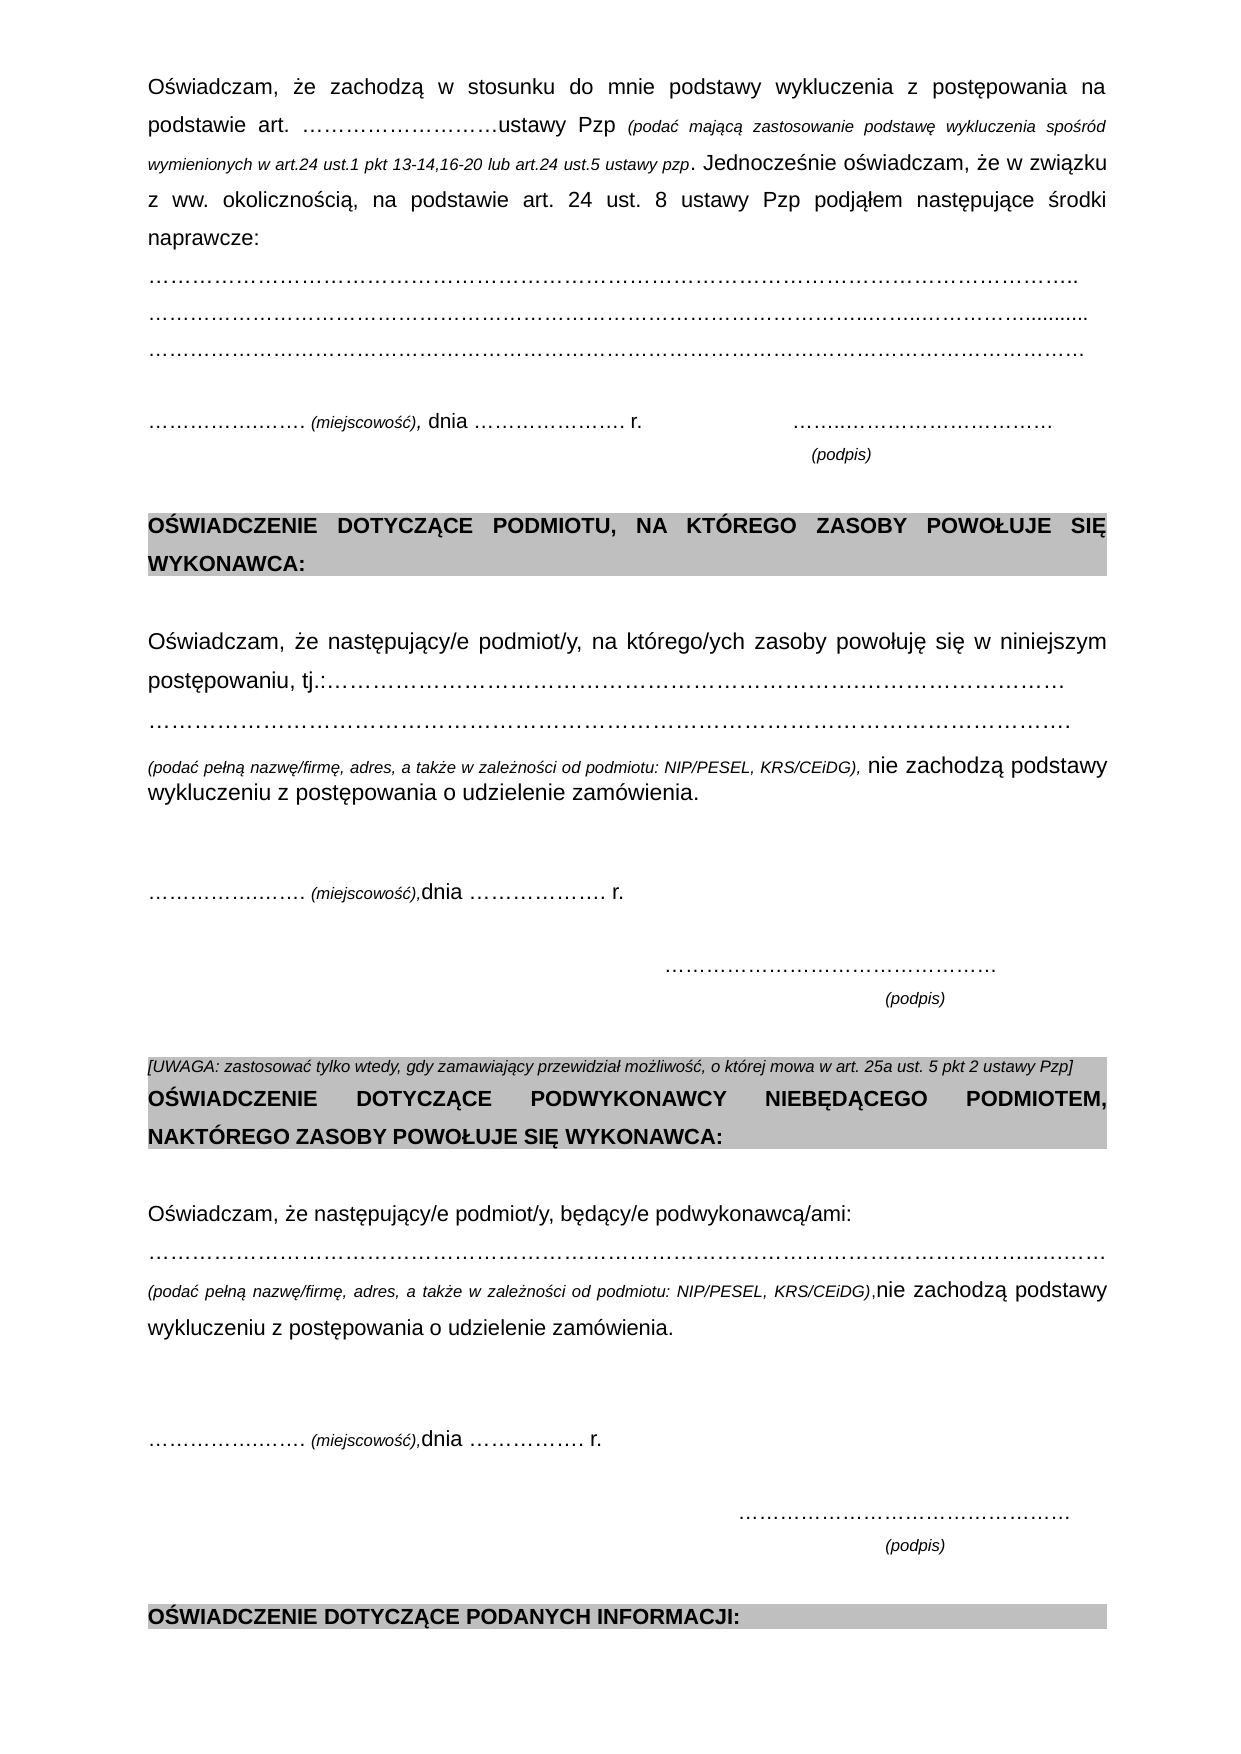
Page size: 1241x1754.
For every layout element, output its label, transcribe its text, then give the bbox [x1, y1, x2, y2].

text Oświadczam, że następujący/e podmiot/y, na którego/ych zasoby powołuję się w niniejszym postępowaniu, tj.:…………………………………………………………….……………………… [148, 628, 1107, 693]
text …………….……. (miejscowość), dnia …………………. r. ……..………………………… [148, 408, 1107, 432]
text OŚWIADCZENIE DOTYCZĄCE PODWYKONAWCY NIEBĘDĄCEGO PODMIOTEM, NAKTÓREGO ZASOBY POWOŁUJE SIĘ WYKONAWCA: [148, 1086, 1107, 1149]
text Oświadczam, że zachodzą w stosunku do mnie podstawy wykluczenia z postępowania na podstawie art. ………………………ustawy Pzp (podać mającą zastosowanie podstawę wykluczenia spośród wymienionych w art.24 ust.1 pkt 13-14,16-20 lub art.24 ust.5 ustawy pzp. Jednocześnie oświadczam, że w związku z ww. okolicznością, na podstawie art. 24 ust. 8 ustawy Pzp podjąłem następujące środki naprawcze: ……………………………………………………………………………………………………………….. [148, 74, 1107, 288]
text …………………………………………………………………………………………..……..……………...........……………………………………………………………………………………………………………………… [148, 301, 1107, 361]
text [UWAGA: zastosować tylko wtedy, gdy zamawiający przewidział możliwość, o której mowa w art. 25a ust. 5 pkt 2 ustawy Pzp] [148, 1057, 1107, 1076]
text OŚWIADCZENIE DOTYCZĄCE PODANYCH INFORMACJI: [148, 1604, 1107, 1629]
text OŚWIADCZENIE DOTYCZĄCE PODMIOTU, NA KTÓREGO ZASOBY POWOŁUJE SIĘ WYKONAWCA: [148, 513, 1107, 576]
text (podać pełną nazwę/firmę, adres, a także w zależności od podmiotu: NIP/PESEL, KRS/CEiDG),nie zachodzą podstawy wykluczeniu z postępowania o udzielenie zamówienia. [148, 1277, 1107, 1339]
text (podpis) [811, 989, 1107, 1008]
text ………………………………………… [148, 953, 1107, 977]
text (podpis) [811, 1536, 1107, 1555]
text …………….……. (miejscowość),dnia ………………. r. [148, 879, 1107, 904]
text (podać pełną nazwę/firmę, adres, a także w zależności od podmiotu: NIP/PESEL, KRS/CEiDG), nie zachodzą podstawy wykluczeniu z postępowania o udzielenie zamówienia. [148, 752, 1107, 805]
text Oświadczam, że następujący/e podmiot/y, będący/e podwykonawcą/ami: [148, 1201, 1107, 1226]
text …………….……. (miejscowość),dnia ……………. r. [148, 1426, 1107, 1451]
text …………………………………………………………………………………………………………. [148, 707, 1107, 733]
text (podpis) [738, 444, 1107, 463]
text …………………………………………………………………………………………………………..….…… [148, 1239, 1107, 1264]
text ………………………………………… [148, 1500, 1107, 1524]
